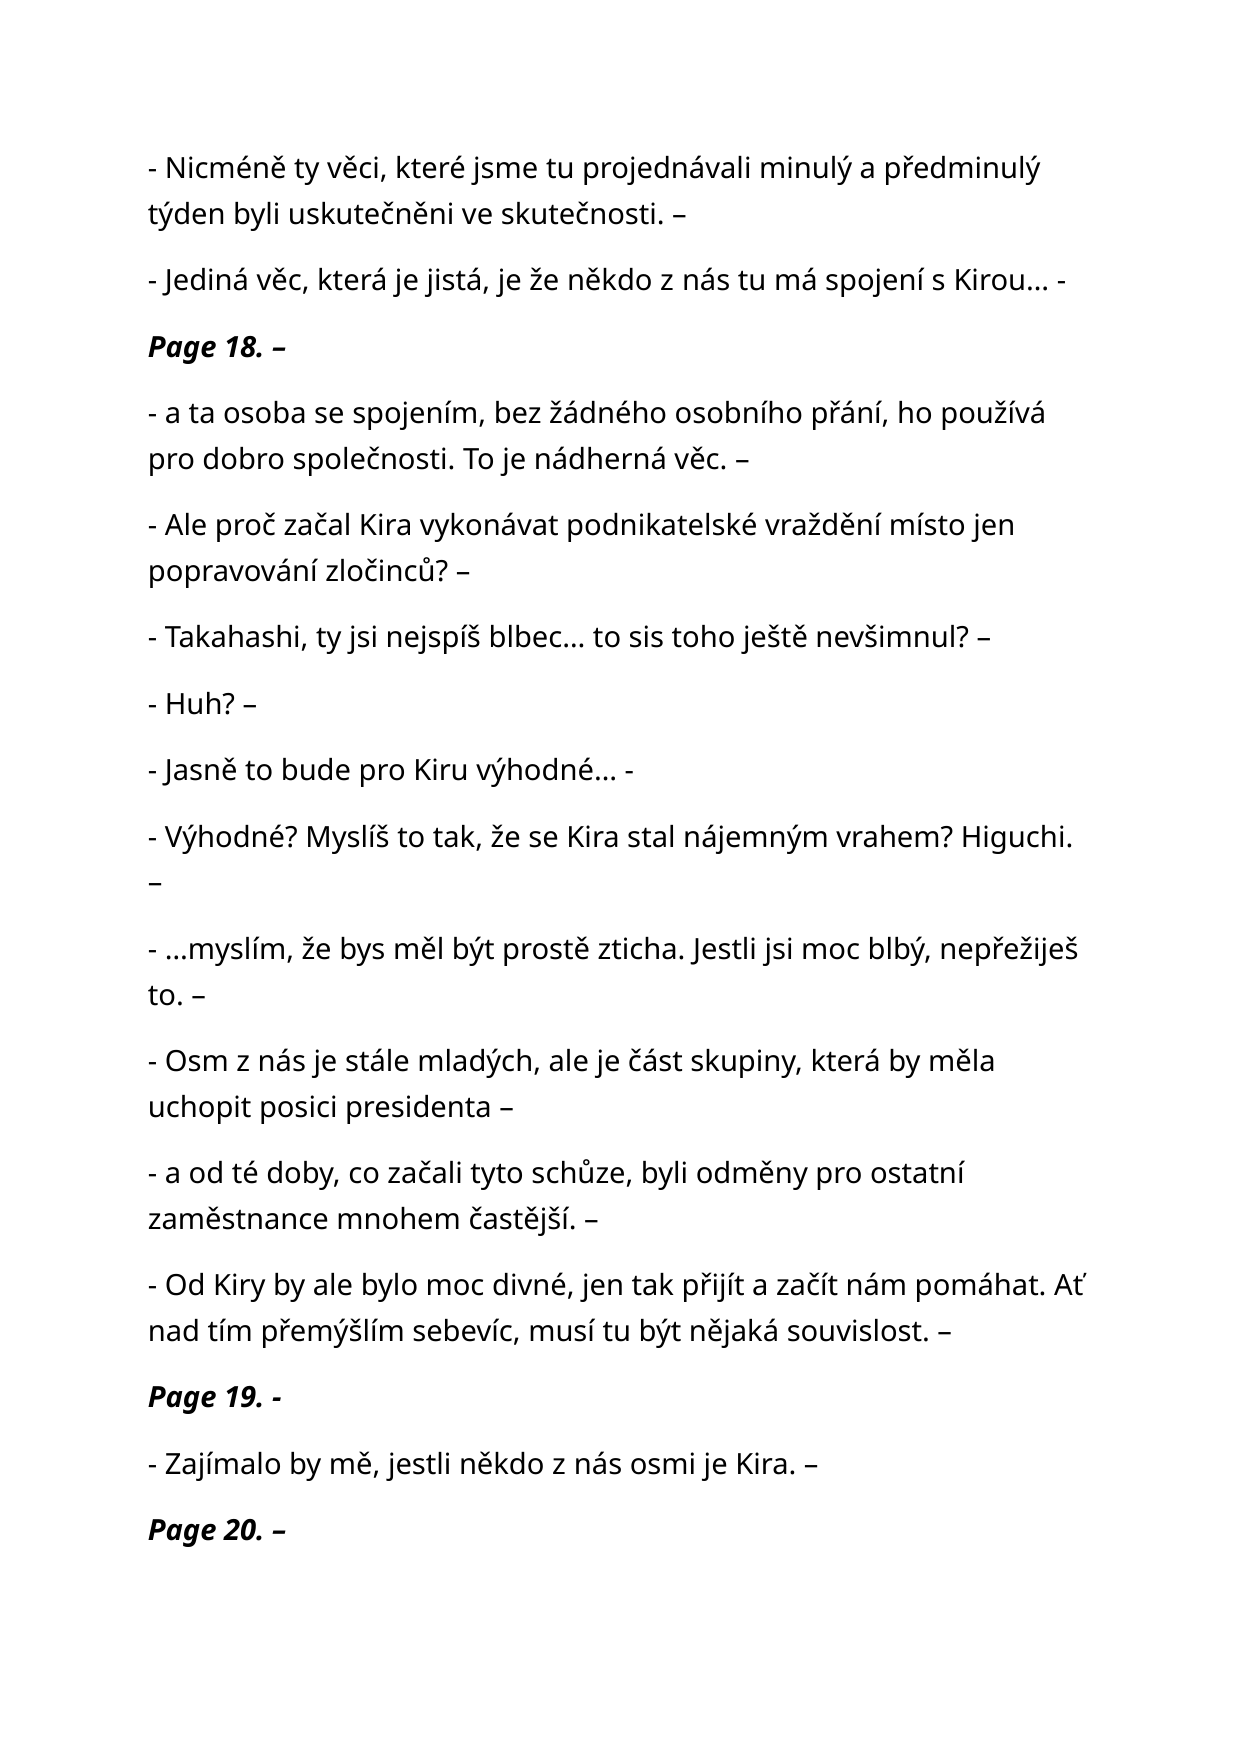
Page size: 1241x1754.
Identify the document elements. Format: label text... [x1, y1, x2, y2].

text - Nicméně ty věci, které jsme tu projednávali minulý a předminulý týden byli uskutečněni ve skutečnosti. – [148, 148, 1092, 233]
text - a ta osoba se spojením, bez žádného osobního přání, ho používá pro dobro společnosti. To je nádherná věc. – [148, 393, 1092, 478]
text - Zajímalo by mě, jestli někdo z nás osmi je Kira. – [148, 1443, 1092, 1483]
text - Jasně to bude pro Kiru výhodné… - [148, 750, 1092, 789]
text Page 19. - [148, 1377, 1092, 1416]
text - Takahashi, ty jsi nejspíš blbec… to sis toho ještě nevšimnul? – [148, 617, 1092, 656]
text Page 20. – [148, 1509, 1092, 1549]
text Page 18. – [148, 326, 1092, 366]
text - a od té doby, co začali tyto schůze, byli odměny pro ostatní zaměstnance mnohem častější. – [148, 1152, 1092, 1238]
text - Huh? – [148, 683, 1092, 723]
text - Jediná věc, která je jistá, je že někdo z nás tu má spojení s Kirou… - [148, 260, 1092, 299]
text - Výhodné? Myslíš to tak, že se Kira stal nájemným vrahem? Higuchi. – [148, 816, 1092, 901]
text - Osm z nás je stále mladých, ale je část skupiny, která by měla uchopit posici presidenta – [148, 1040, 1092, 1126]
text - Ale proč začal Kira vykonávat podnikatelské vraždění místo jen popravování zločinců? – [148, 505, 1092, 590]
text - Od Kiry by ale bylo moc divné, jen tak přijít a začít nám pomáhat. Ať nad tím přemýšlím sebevíc, musí tu být nějaká souvislost. – [148, 1264, 1092, 1350]
text - …myslím, že bys měl být prostě zticha. Jestli jsi moc blbý, nepřežiješ to. – [148, 928, 1092, 1013]
